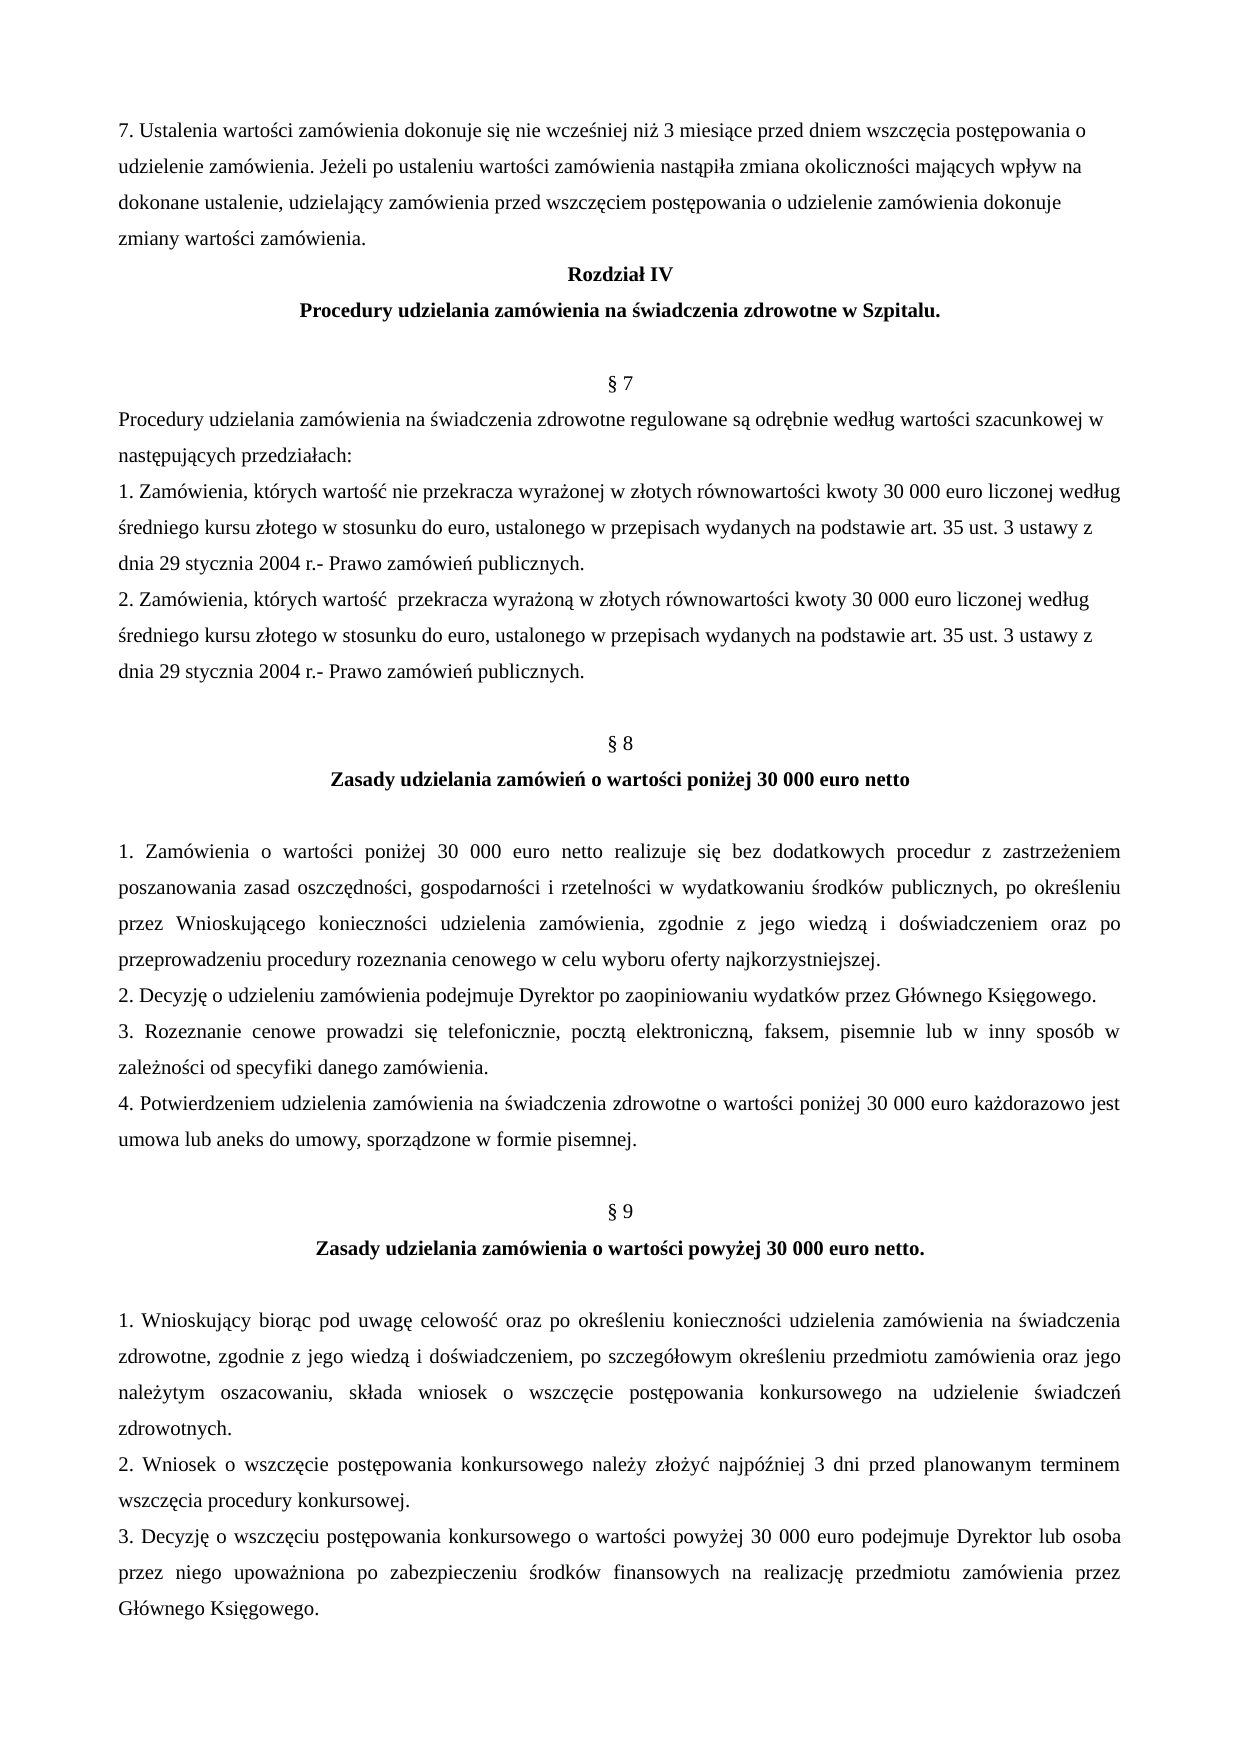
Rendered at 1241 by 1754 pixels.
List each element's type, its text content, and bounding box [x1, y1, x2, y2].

text 4. Potwierdzeniem udzielenia zamówienia na świadczenia zdrowotne o wartości poniżej 30 000 euro każdorazowo jest umowa lub aneks do umowy, sporządzone w formie pisemnej. [118, 1091, 1122, 1151]
text 1. Wnioskujący biorąc pod uwagę celowość oraz po określeniu konieczności udzielenia zamówienia na świadczenia zdrowotne, zgodnie z jego wiedzą i doświadczeniem, po szczegółowym określeniu przedmiotu zamówienia oraz jego należytym oszacowaniu, składa wniosek o wszczęcie postępowania konkursowego na udzielenie świadczeń zdrowotnych. [118, 1307, 1122, 1440]
text Zasady udzielania zamówień o wartości poniżej 30 000 euro netto [118, 767, 1122, 791]
text Procedury udzielania zamówienia na świadczenia zdrowotne regulowane są odrębnie według wartości szacunkowej w następujących przedziałach: [118, 406, 1122, 467]
text § 9 [118, 1199, 1122, 1223]
text § 7 [118, 370, 1122, 394]
text 3. Decyzję o wszczęciu postępowania konkursowego o wartości powyżej 30 000 euro podejmuje Dyrektor lub osoba przez niego upoważniona po zabezpieczeniu środków finansowych na realizację przedmiotu zamówienia przez Głównego Księgowego. [118, 1524, 1122, 1620]
text § 8 [118, 731, 1122, 755]
text 1. Zamówienia, których wartość nie przekracza wyrażonej w złotych równowartości kwoty 30 000 euro liczonej według średniego kursu złotego w stosunku do euro, ustalonego w przepisach wydanych na podstawie art. 35 ust. 3 ustawy z dnia 29 stycznia 2004 r.- Prawo zamówień publicznych. [118, 478, 1122, 575]
text 2. Decyzję o udzieleniu zamówienia podejmuje Dyrektor po zaopiniowaniu wydatków przez Głównego Księgowego. [118, 983, 1122, 1007]
text Rozdział IV [118, 262, 1122, 286]
text 7. Ustalenia wartości zamówienia dokonuje się nie wcześniej niż 3 miesiące przed dniem wszczęcia postępowania o udzielenie zamówienia. Jeżeli po ustaleniu wartości zamówienia nastąpiła zmiana okoliczności mających wpływ na dokonane ustalenie, udzielający zamówienia przed wszczęciem postępowania o udzielenie zamówienia dokonuje zmiany wartości zamówienia. [118, 118, 1122, 250]
text 2. Zamówienia, których wartość przekracza wyrażoną w złotych równowartości kwoty 30 000 euro liczonej według średniego kursu złotego w stosunku do euro, ustalonego w przepisach wydanych na podstawie art. 35 ust. 3 ustawy z dnia 29 stycznia 2004 r.- Prawo zamówień publicznych. [118, 587, 1122, 683]
text Procedury udzielania zamówienia na świadczenia zdrowotne w Szpitalu. [118, 298, 1122, 322]
text 1. Zamówienia o wartości poniżej 30 000 euro netto realizuje się bez dodatkowych procedur z zastrzeżeniem poszanowania zasad oszczędności, gospodarności i rzetelności w wydatkowaniu środków publicznych, po określeniu przez Wnioskującego konieczności udzielenia zamówienia, zgodnie z jego wiedzą i doświadczeniem oraz po przeprowadzeniu procedury rozeznania cenowego w celu wyboru oferty najkorzystniejszej. [118, 839, 1122, 971]
text 2. Wniosek o wszczęcie postępowania konkursowego należy złożyć najpóźniej 3 dni przed planowanym terminem wszczęcia procedury konkursowej. [118, 1452, 1122, 1512]
text 3. Rozeznanie cenowe prowadzi się telefonicznie, pocztą elektroniczną, faksem, pisemnie lub w inny sposób w zależności od specyfiki danego zamówienia. [118, 1019, 1122, 1079]
text Zasady udzielania zamówienia o wartości powyżej 30 000 euro netto. [118, 1235, 1122, 1259]
